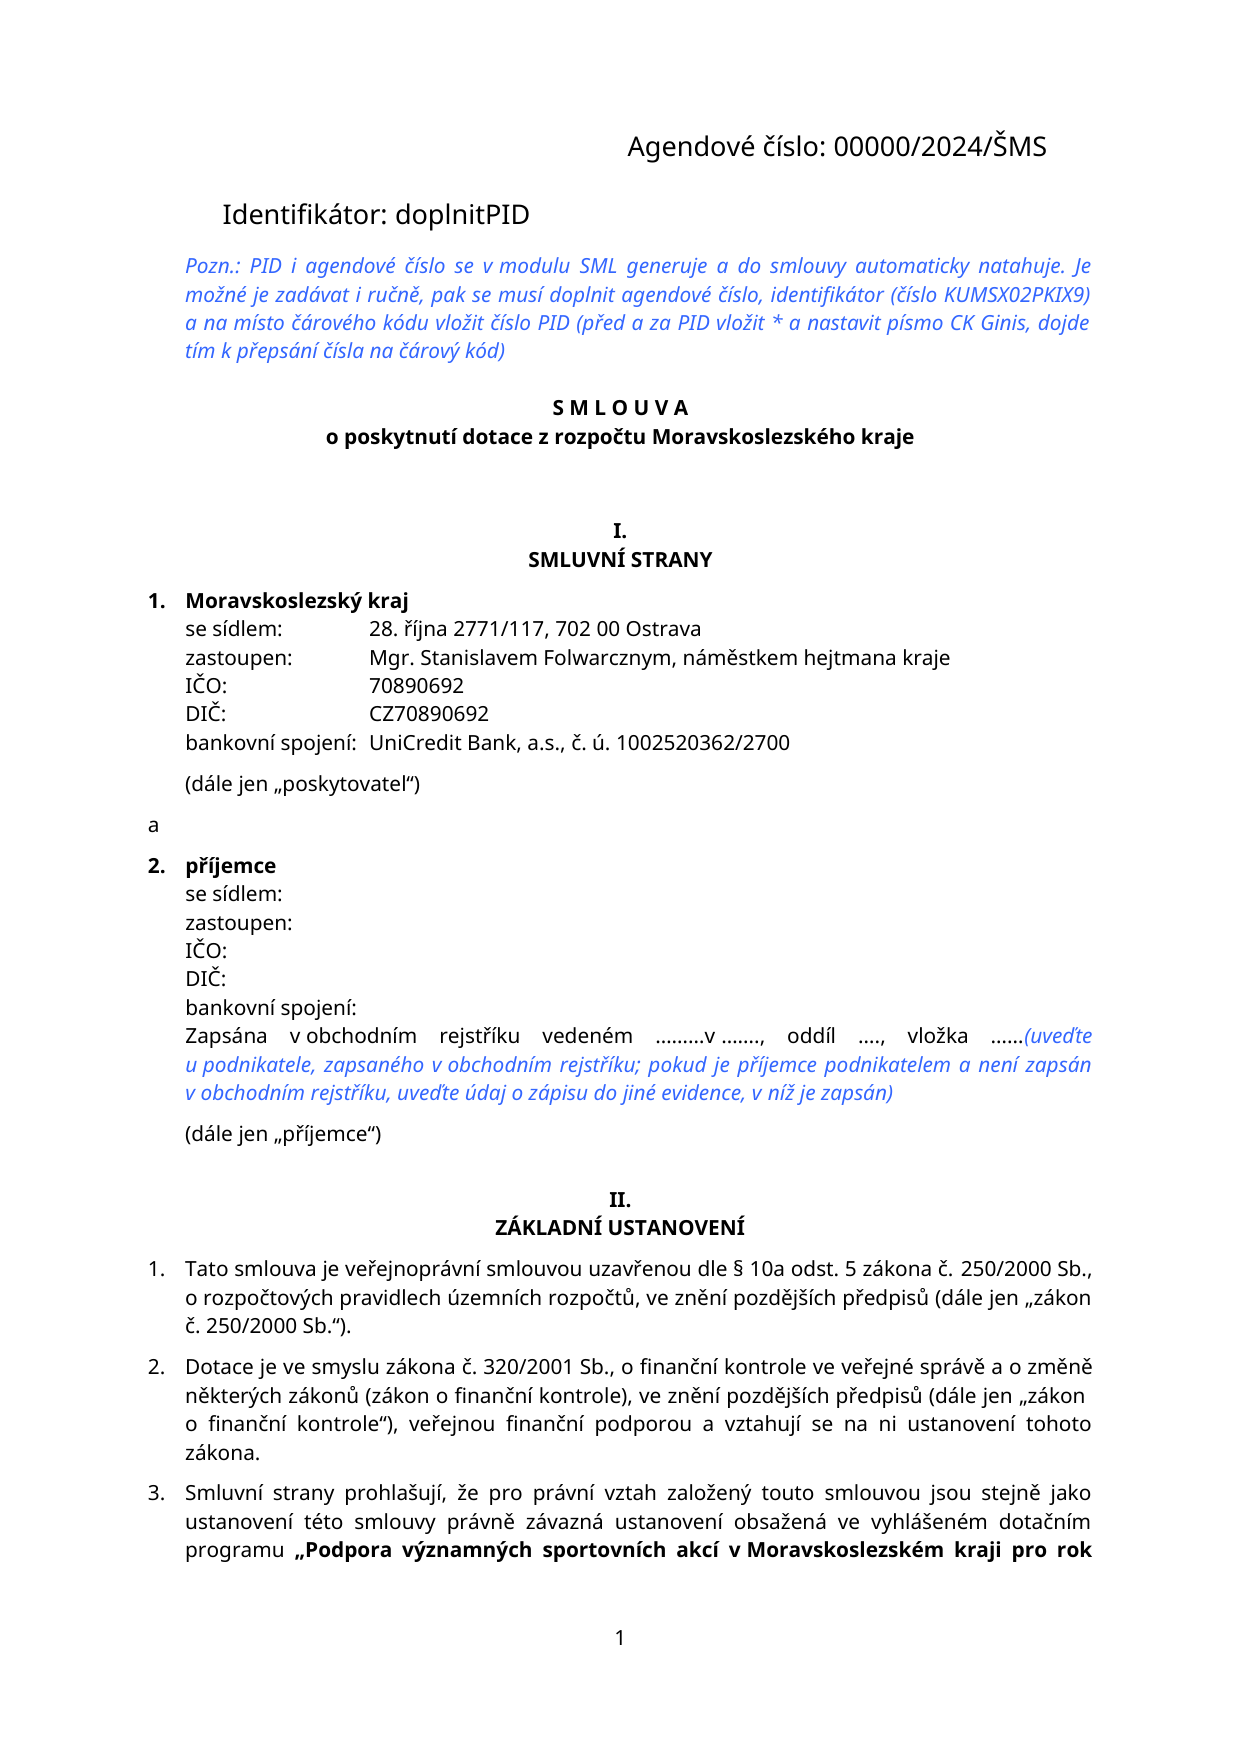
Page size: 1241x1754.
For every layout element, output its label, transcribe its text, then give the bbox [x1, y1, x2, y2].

text a [148, 810, 1092, 838]
text bankovní spojení: UniCredit Bank, a.s., č. ú. 1002520362/2700 [185, 728, 1092, 756]
subtitle Moravskoslezský kraj [148, 586, 1092, 614]
text se sídlem: [185, 879, 1092, 908]
text II. [148, 1185, 1092, 1213]
text o poskytnutí dotace z rozpočtu Moravskoslezského kraje [148, 422, 1092, 450]
list Dotace je ve smyslu zákona č. 320/2001 Sb., o finanční kontrole ve veřejné správě a o změně některých zákonů (zákon o finanční kontrole), ve znění pozdějších předpisů (dále jen „zákon o finanční kontrole“), veřejnou finanční podporou a vztahují se na ni ustanovení tohoto zákona. [148, 1352, 1092, 1466]
list Tato smlouva je veřejnoprávní smlouvou uzavřenou dle § 10a odst. 5 zákona č. 250/2000 Sb., o rozpočtových pravidlech územních rozpočtů, ve znění pozdějších předpisů (dále jen „zákon č. 250/2000 Sb.“). [148, 1254, 1092, 1340]
subtitle příjemce [148, 851, 1092, 879]
text zastoupen: Mgr. Stanislavem Folwarcznym, náměstkem hejtmana kraje [185, 643, 1092, 671]
text Pozn.: PID i agendové číslo se v modulu SML generuje a do smlouvy automaticky natahuje. Je možné je zadávat i ručně, pak se musí doplnit agendové číslo, identifikátor (číslo KUMSX02PKIX9) a na místo čárového kódu vložit číslo PID (před a za PID vložit * a nastavit písmo CK Ginis, dojde tím k přepsání čísla na čárový kód) [185, 251, 1092, 365]
table_cell [616, 171, 1096, 239]
text ZÁKLADNÍ USTANOVENÍ [148, 1213, 1092, 1242]
text DIČ: CZ70890692 [185, 699, 1092, 728]
text IČO: [185, 936, 1092, 964]
text (dále jen „poskytovatel“) [185, 769, 1092, 797]
text Zapsána v obchodním rejstříku vedeném ………v ……., oddíl …., vložka ……(uveďte u podnikatele, zapsaného v obchodním rejstříku; pokud je příjemce podnikatelem a není zapsán v obchodním rejstříku, uveďte údaj o zápisu do jiné evidence, v níž je zapsán) [185, 1021, 1092, 1107]
table_cell Identifikátor: doplnitPID [136, 171, 616, 239]
list Smluvní strany prohlašují, že pro právní vztah založený touto smlouvou jsou stejně jako ustanovení této smlouvy právně závazná ustanovení obsažená ve vyhlášeném dotačním programu „Podpora významných sportovních akcí v Moravskoslezském kraji pro rok [148, 1478, 1092, 1564]
text IČO: 70890692 [185, 671, 1092, 699]
text I. [148, 516, 1092, 545]
subtitle SMLUVNÍ STRANY [148, 545, 1092, 573]
text (dále jen „příjemce“) [185, 1119, 1092, 1148]
text se sídlem: 28. října 2771/117, 702 00 Ostrava [185, 614, 1092, 643]
subtitle S M L O U V A [148, 393, 1092, 422]
table_header [136, 103, 616, 171]
text DIČ: [185, 964, 1092, 993]
text bankovní spojení: [185, 993, 1092, 1021]
table_header Agendové číslo: 00000/2024/ŠMS [616, 103, 1096, 171]
text zastoupen: [185, 908, 1092, 936]
